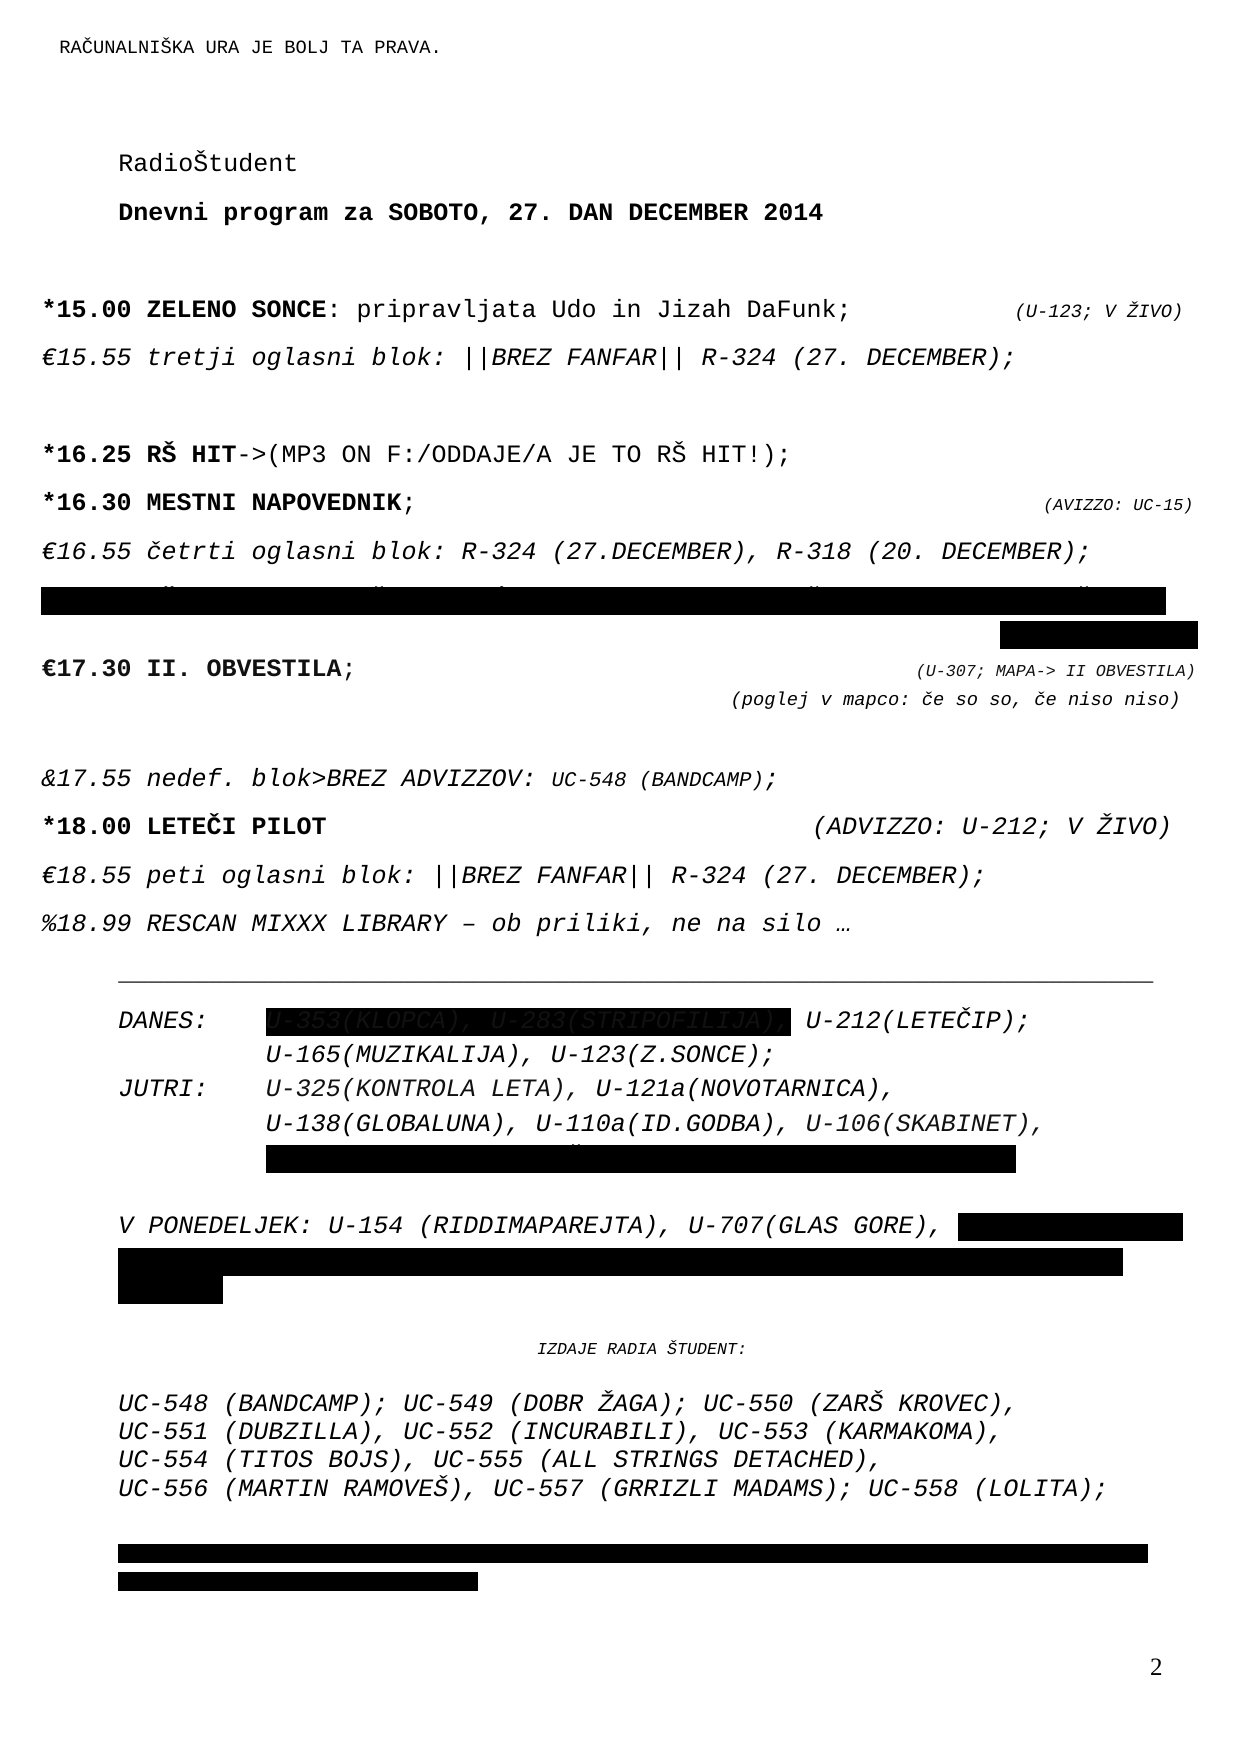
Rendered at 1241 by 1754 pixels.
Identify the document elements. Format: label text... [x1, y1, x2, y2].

text IZDAJE RADIA ŠTUDENT: [118, 1341, 1163, 1360]
text (MAPA? ŽIVO?) [41, 621, 1198, 649]
text UC-554 (TITOS BOJS), UC-555 (ALL STRINGS DETACHED), [118, 1447, 1240, 1475]
text RAČUNALNIŠKA URA JE BOLJ TA PRAVA. [59, 37, 1163, 59]
text RadioŠtudent [118, 151, 1163, 179]
text U-165(MUZIKALIJA), U-123(Z.SONCE); [118, 1042, 1163, 1070]
text Dnevni program za SOBOTO, 27. DAN DECEMBER 2014 [118, 199, 1163, 228]
text U-138(GLOBALUNA), U-110a(ID.GODBA), U-106(SKABINET), [118, 1110, 1163, 1139]
text UC-551 (DUBZILLA), UC-552 (INCURABILI), UC-553 (KARMAKOMA), [118, 1419, 1240, 1447]
text U-250a(AARTEFAKT), U-245 (ZID NAPOVED), U-585(RADAR), U-100 (TEMNA ZVEZDA) [118, 1247, 1186, 1304]
text UC-548 (BANDCAMP); UC-549 (DOBR ŽAGA); UC-550 (ZARŠ KROVEC), [118, 1390, 1240, 1419]
text *18.00 LETEČI PILOT (ADVIZZO: U-212; V ŽIVO) [41, 814, 1198, 842]
text *Vse posnete oddaje nastavljene na mrežo, t.j. bodisi na M: bodisi na T:, je treba skopirat na F: - še posebej, če gre za celotne oddaje!!! [118, 1544, 1163, 1591]
text UC-556 (MARTIN RAMOVEŠ), UC-557 (GRRIZLI MADAMS); UC-558 (LOLITA); [118, 1475, 1240, 1504]
text €17.30 II. OBVESTILA; (U-307; MAPA-> II OBVESTILA) [41, 655, 1198, 684]
text U-460(DROG), U-155a(ŠLAGERICA), U-214 (TU PA TAM); [118, 1144, 1163, 1173]
text JUTRI: U-325(KONTROLA LETA), U-121a(NOVOTARNICA), [118, 1076, 1163, 1104]
text DANES: U-353(KLOPCA), U-283(STRIPOFILIJA), U-212(LETEČIP); [118, 1007, 1163, 1036]
text €16.55 četrti oglasni blok: R-324 (27.DECEMBER), R-318 (20. DECEMBER); [41, 538, 1198, 567]
text *17.00 RŠ INTERVJU: DUŠAN KOJIĆ-KOJA (DISCIPLINA KIČME) – PR. TERENS ŠTADER [41, 587, 1198, 615]
text V PONEDELJEK: U-154 (RIDDIMAPAREJTA), U-707(GLAS GORE), U-273(OTITIS), [118, 1213, 1186, 1241]
text *16.30 MESTNI NAPOVEDNIK; (AVIZZO: UC-15) [41, 490, 1198, 518]
text €18.55 peti oglasni blok: ||BREZ FANFAR|| R-324 (27. DECEMBER); [41, 862, 1198, 891]
text &17.55 nedef. blok>BREZ ADVIZZOV: UC-548 (BANDCAMP); [41, 765, 1198, 794]
text *15.00 ZELENO SONCE: pripravljata Udo in Jizah DaFunk; (U-123; V ŽIVO) [41, 296, 1192, 324]
text _____________________________________________________________________ [118, 959, 1163, 987]
text *16.25 RŠ HIT->(MP3 ON F:/ODDAJE/A JE TO RŠ HIT!); [41, 442, 1198, 470]
text €15.55 tretji oglasni blok: ||BREZ FANFAR|| R-324 (27. DECEMBER); [41, 345, 1198, 373]
text %18.99 RESCAN MIXXX LIBRARY – ob priliki, ne na silo … [41, 911, 1198, 939]
text (poglej v mapco: če so so, če niso niso) [59, 690, 1180, 711]
